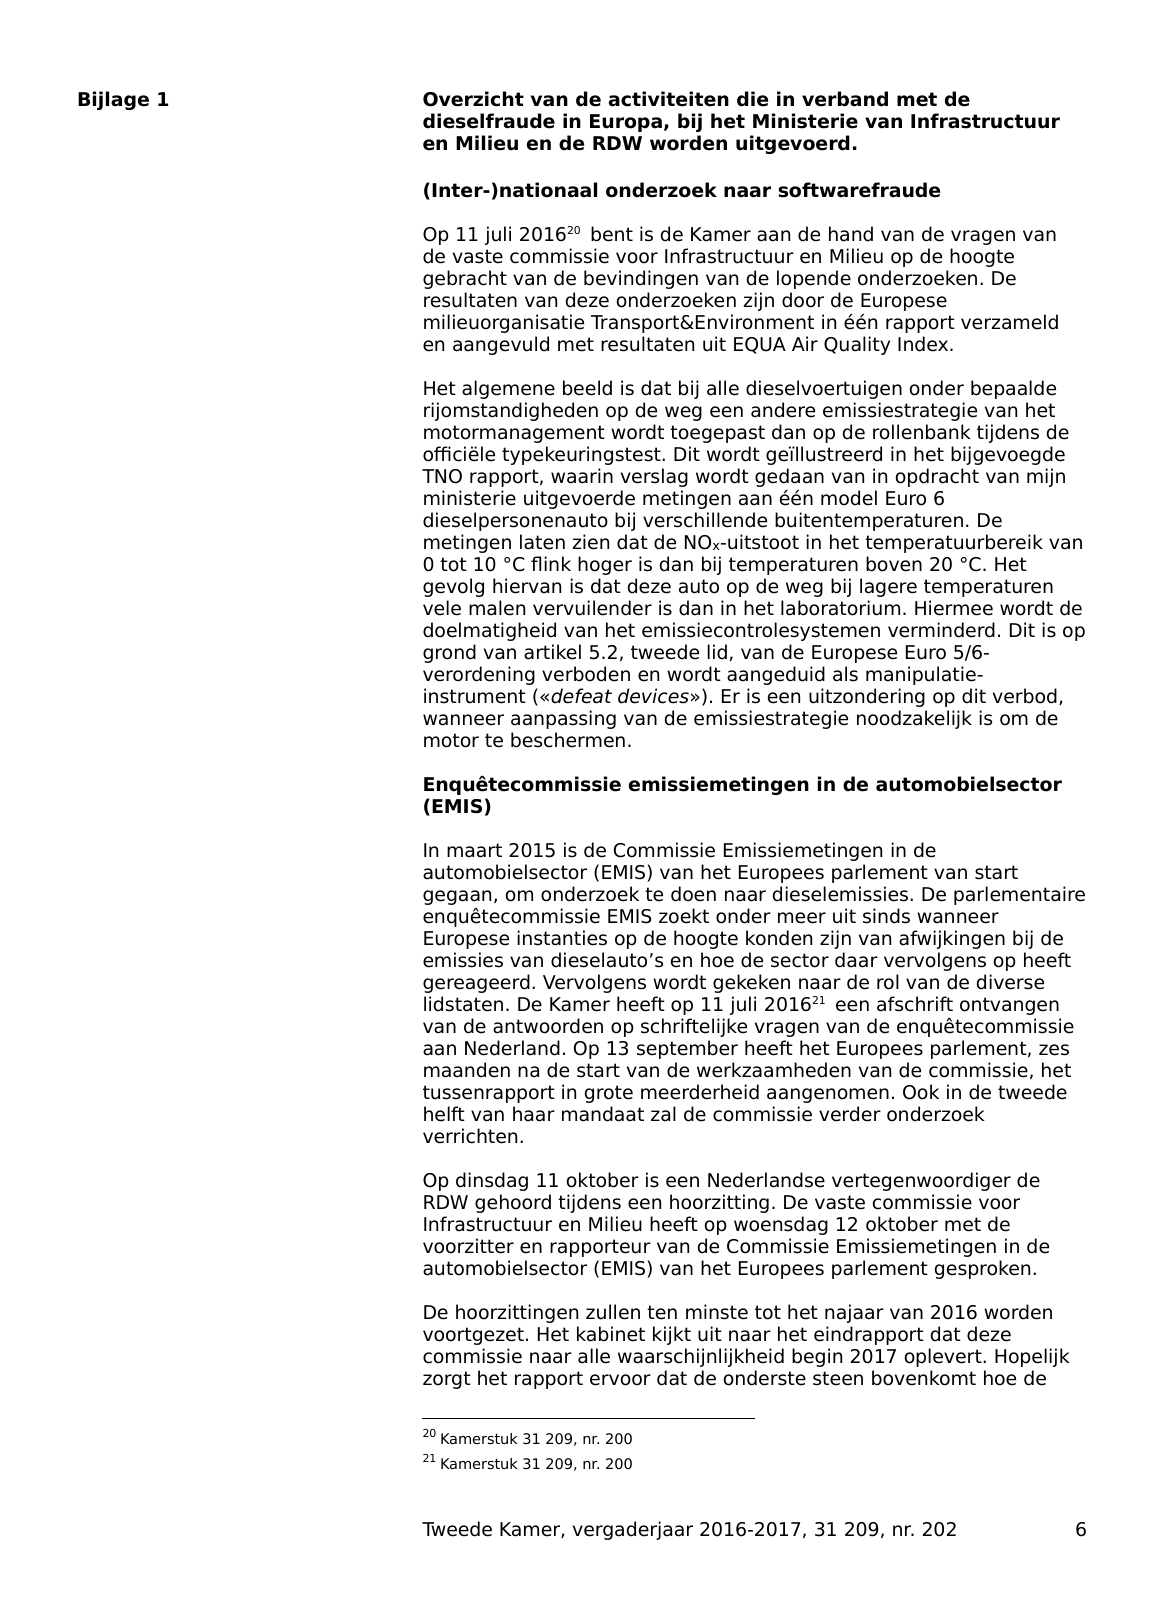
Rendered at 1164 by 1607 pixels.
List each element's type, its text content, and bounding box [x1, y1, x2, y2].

subtitle Enquêtecommissie emissiemetingen in de automobielsector (EMIS) [422, 774, 1087, 818]
text Kamerstuk 31 209, nr. 200 [422, 1427, 1087, 1449]
text Het algemene beeld is dat bij alle dieselvoertuigen onder bepaalde rijomstandigheden op de weg een andere emissiestrategie van het motormanagement wordt toegepast dan op de rollenbank tijdens de officiële typekeuringstest. Dit wordt geïllustreerd in het bijgevoegde TNO rapport, waarin verslag wordt gedaan van in opdracht van mijn ministerie uitgevoerde metingen aan één model Euro 6 dieselpersonenauto bij verschillende buitentemperaturen. De metingen laten zien dat de NOx-uitstoot in het temperatuurbereik van 0 tot 10 °C flink hoger is dan bij temperaturen boven 20 °C. Het gevolg hiervan is dat deze auto op de weg bij lagere temperaturen vele malen vervuilender is dan in het laboratorium. Hiermee wordt de doelmatigheid van het emissiecontrolesystemen verminderd. Dit is op grond van artikel 5.2, tweede lid, van de Europese Euro 5/6-verordening verboden en wordt aangeduid als manipulatie-instrument («defeat devices»). Er is een uitzondering op dit verbod, wanneer aanpassing van de emissiestrategie noodzakelijk is om de motor te beschermen. [422, 378, 1087, 752]
text In maart 2015 is de Commissie Emissiemetingen in de automobielsector (EMIS) van het Europees parlement van start gegaan, om onderzoek te doen naar dieselemissies. De parlementaire enquêtecommissie EMIS zoekt onder meer uit sinds wanneer Europese instanties op de hoogte konden zijn van afwijkingen bij de emissies van dieselauto’s en hoe de sector daar vervolgens op heeft gereageerd. Vervolgens wordt gekeken naar de rol van de diverse lidstaten. De Kamer heeft op 11 juli 2016 een afschrift ontvangen van de antwoorden op schriftelijke vragen van de enquêtecommissie aan Nederland. Op 13 september heeft het Europees parlement, zes maanden na de start van de werkzaamheden van de commissie, het tussenrapport in grote meerderheid aangenomen. Ook in de tweede helft van haar mandaat zal de commissie verder onderzoek verrichten. [422, 840, 1087, 1148]
subtitle Bijlage 1 Overzicht van de activiteiten die in verband met de dieselfraude in Europa, bij het Ministerie van Infrastructuur en Milieu en de RDW worden uitgevoerd. [77, 89, 1087, 155]
text Op 11 juli 2016 bent is de Kamer aan de hand van de vragen van de vaste commissie voor Infrastructuur en Milieu op de hoogte gebracht van de bevindingen van de lopende onderzoeken. De resultaten van deze onderzoeken zijn door de Europese milieuorganisatie Transport&Environment in één rapport verzameld en aangevuld met resultaten uit EQUA Air Quality Index. [422, 224, 1087, 356]
text De hoorzittingen zullen ten minste tot het najaar van 2016 worden voortgezet. Het kabinet kijkt uit naar het eindrapport dat deze commissie naar alle waarschijnlijkheid begin 2017 oplevert. Hopelijk zorgt het rapport ervoor dat de onderste steen bovenkomt hoe de [422, 1302, 1087, 1390]
subtitle (Inter-)nationaal onderzoek naar softwarefraude [422, 180, 1087, 202]
text Kamerstuk 31 209, nr. 200 [422, 1452, 1087, 1474]
text Op dinsdag 11 oktober is een Nederlandse vertegenwoordiger de RDW gehoord tijdens een hoorzitting. De vaste commissie voor Infrastructuur en Milieu heeft op woensdag 12 oktober met de voorzitter en rapporteur van de Commissie Emissiemetingen in de automobielsector (EMIS) van het Europees parlement gesproken. [422, 1170, 1087, 1280]
